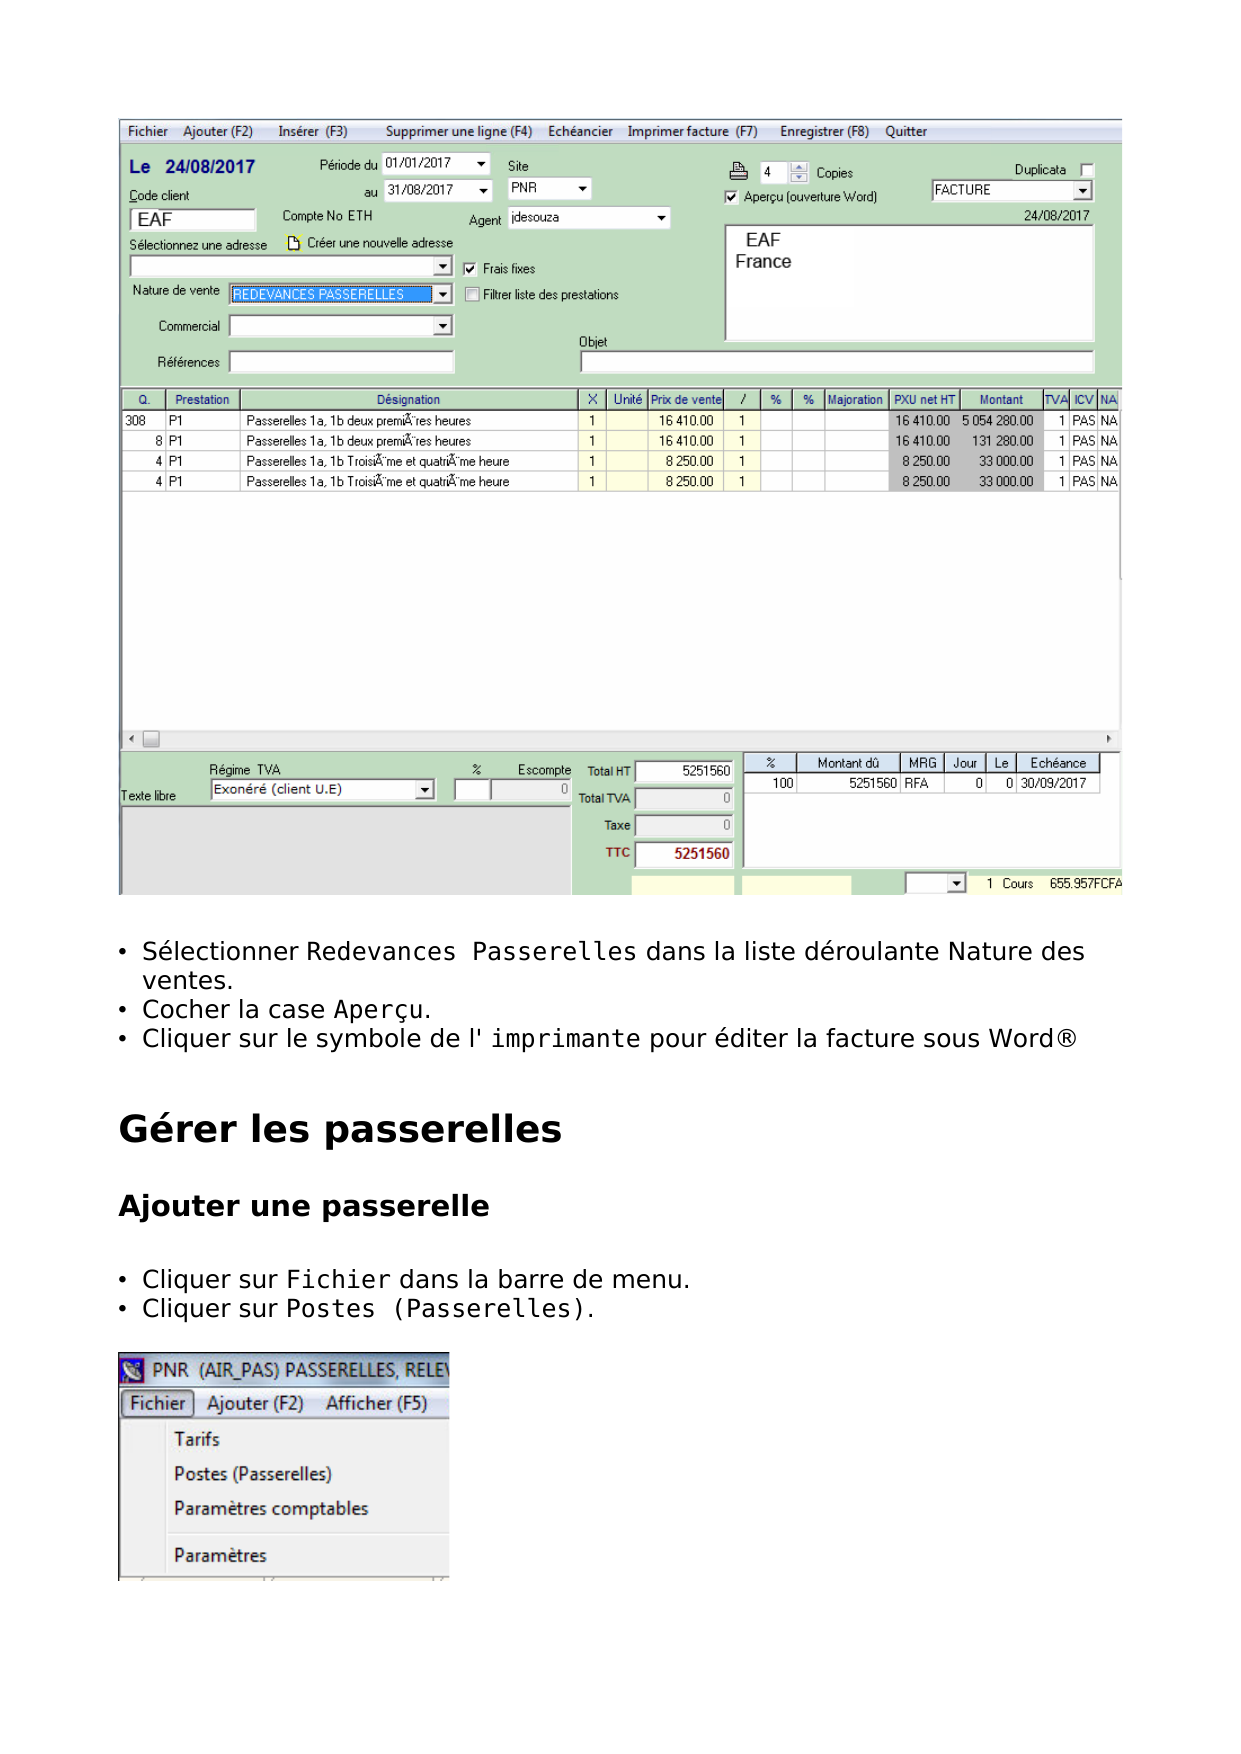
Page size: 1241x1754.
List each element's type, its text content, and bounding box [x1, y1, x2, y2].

list Sélectionner Redevances Passerelles dans la liste déroulante Nature des ventes. [118, 937, 1122, 995]
list Cliquer sur le symbole de l' imprimante pour éditer la facture sous Word® [118, 1024, 1122, 1053]
subtitle Gérer les passerelles [118, 1108, 1122, 1151]
list Cliquer sur Postes (Passerelles). [118, 1294, 1122, 1323]
list Cocher la case Aperçu. [118, 995, 1122, 1024]
picture [118, 1352, 450, 1581]
picture [118, 118, 1123, 895]
subtitle Ajouter une passerelle [118, 1189, 1122, 1223]
list Cliquer sur Fichier dans la barre de menu. [118, 1265, 1122, 1294]
